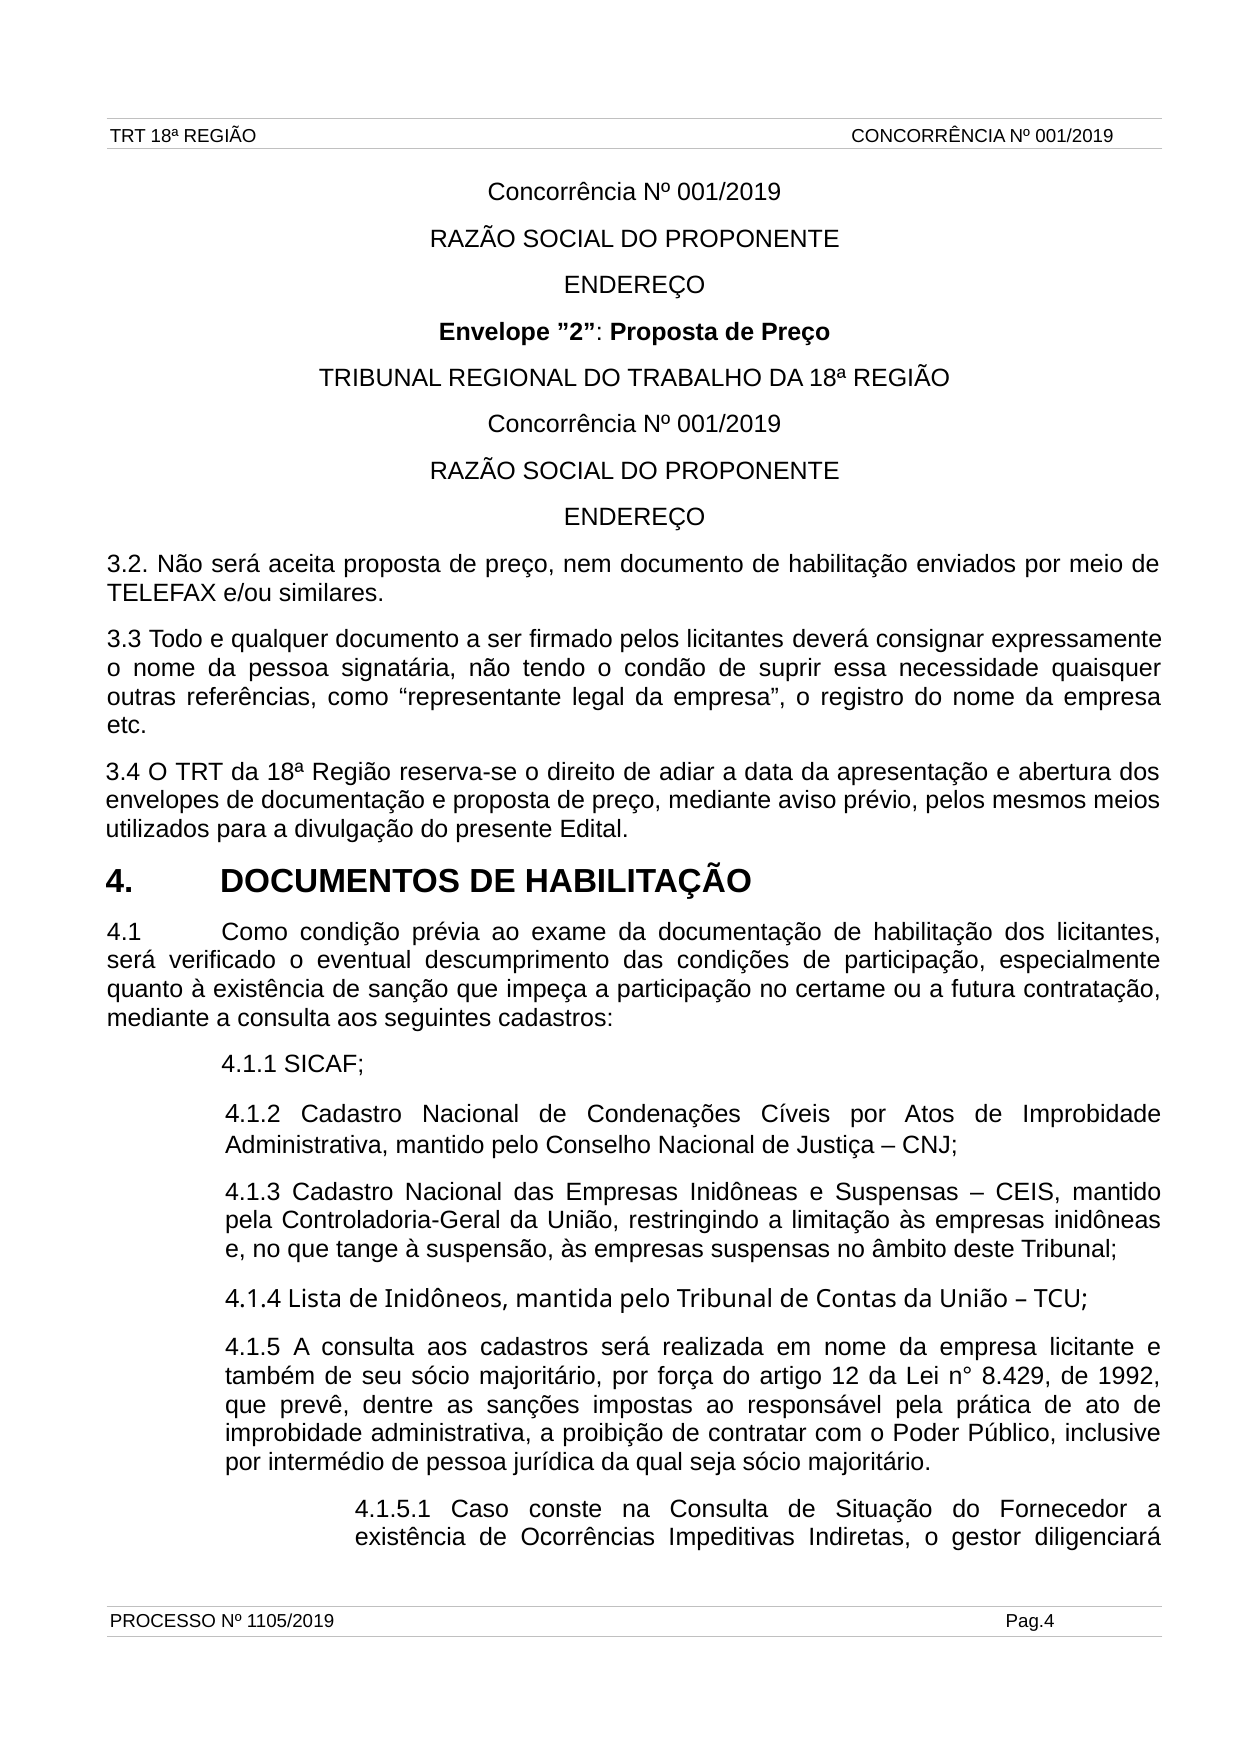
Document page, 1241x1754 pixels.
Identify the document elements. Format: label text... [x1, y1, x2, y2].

text 3.4 O TRT da 18ª Região reserva-se o direito de adiar a data da apresentação e abertura dos envelopes de documentação e proposta de preço, mediante aviso prévio, pelos mesmos meios utilizados para a divulgação do presente Edital. [105, 757, 1162, 843]
text Concorrência Nº 001/2019 [107, 177, 1162, 206]
text 4.1.5 A consulta aos cadastros será realizada em nome da empresa licitante e também de seu sócio majoritário, por força do artigo 12 da Lei n° 8.429, de 1992, que prevê, dentre as sanções impostas ao responsável pela prática de ato de improbidade administrativa, a proibição de contratar com o Poder Público, inclusive por intermédio de pessoa jurídica da qual seja sócio majoritário. [225, 1332, 1162, 1476]
text 4.1.1 SICAF; [107, 1049, 1162, 1078]
text 4.1.4 Lista de Inidôneos, mantida pelo Tribunal de Contas da União – TCU; [225, 1280, 1162, 1314]
text Envelope ”2”: Proposta de Preço [107, 316, 1162, 345]
text Concorrência Nº 001/2019 [107, 409, 1162, 438]
text 4. DOCUMENTOS DE HABILITAÇÃO [105, 861, 1162, 899]
text 4.1.3 Cadastro Nacional das Empresas Inidôneas e Suspensas – CEIS, mantido pela Controladoria-Geral da União, restringindo a limitação às empresas inidôneas e, no que tange à suspensão, às empresas suspensas no âmbito deste Tribunal; [225, 1176, 1162, 1263]
text TRIBUNAL REGIONAL DO TRABALHO DA 18ª REGIÃO [107, 363, 1162, 392]
text RAZÃO SOCIAL DO PROPONENTE [107, 223, 1162, 252]
text 4.1.2 Cadastro Nacional de Condenações Cíveis por Atos de Improbidade Administrativa, mantido pelo Conselho Nacional de Justiça – CNJ; [225, 1096, 1162, 1159]
text ENDEREÇO [107, 270, 1162, 299]
text 3.3 Todo e qualquer documento a ser firmado pelos licitantes deverá consignar expressamente o nome da pessoa signatária, não tendo o condão de suprir essa necessidade quaisquer outras referências, como “representante legal da empresa”, o registro do nome da empresa etc. [107, 624, 1162, 739]
text 3.2. Não será aceita proposta de preço, nem documento de habilitação enviados por meio de TELEFAX e/ou similares. [107, 549, 1162, 606]
text ENDEREÇO [107, 502, 1162, 531]
text RAZÃO SOCIAL DO PROPONENTE [107, 456, 1162, 484]
text 4.1 Como condição prévia ao exame da documentação de habilitação dos licitantes, será verificado o eventual descumprimento das condições de participação, especialmente quanto à existência de sanção que impeça a participação no certame ou a futura contratação, mediante a consulta aos seguintes cadastros: [107, 917, 1162, 1032]
text 4.1.5.1 Caso conste na Consulta de Situação do Fornecedor a existência de Ocorrências Impeditivas Indiretas, o gestor diligenciará [354, 1494, 1162, 1551]
